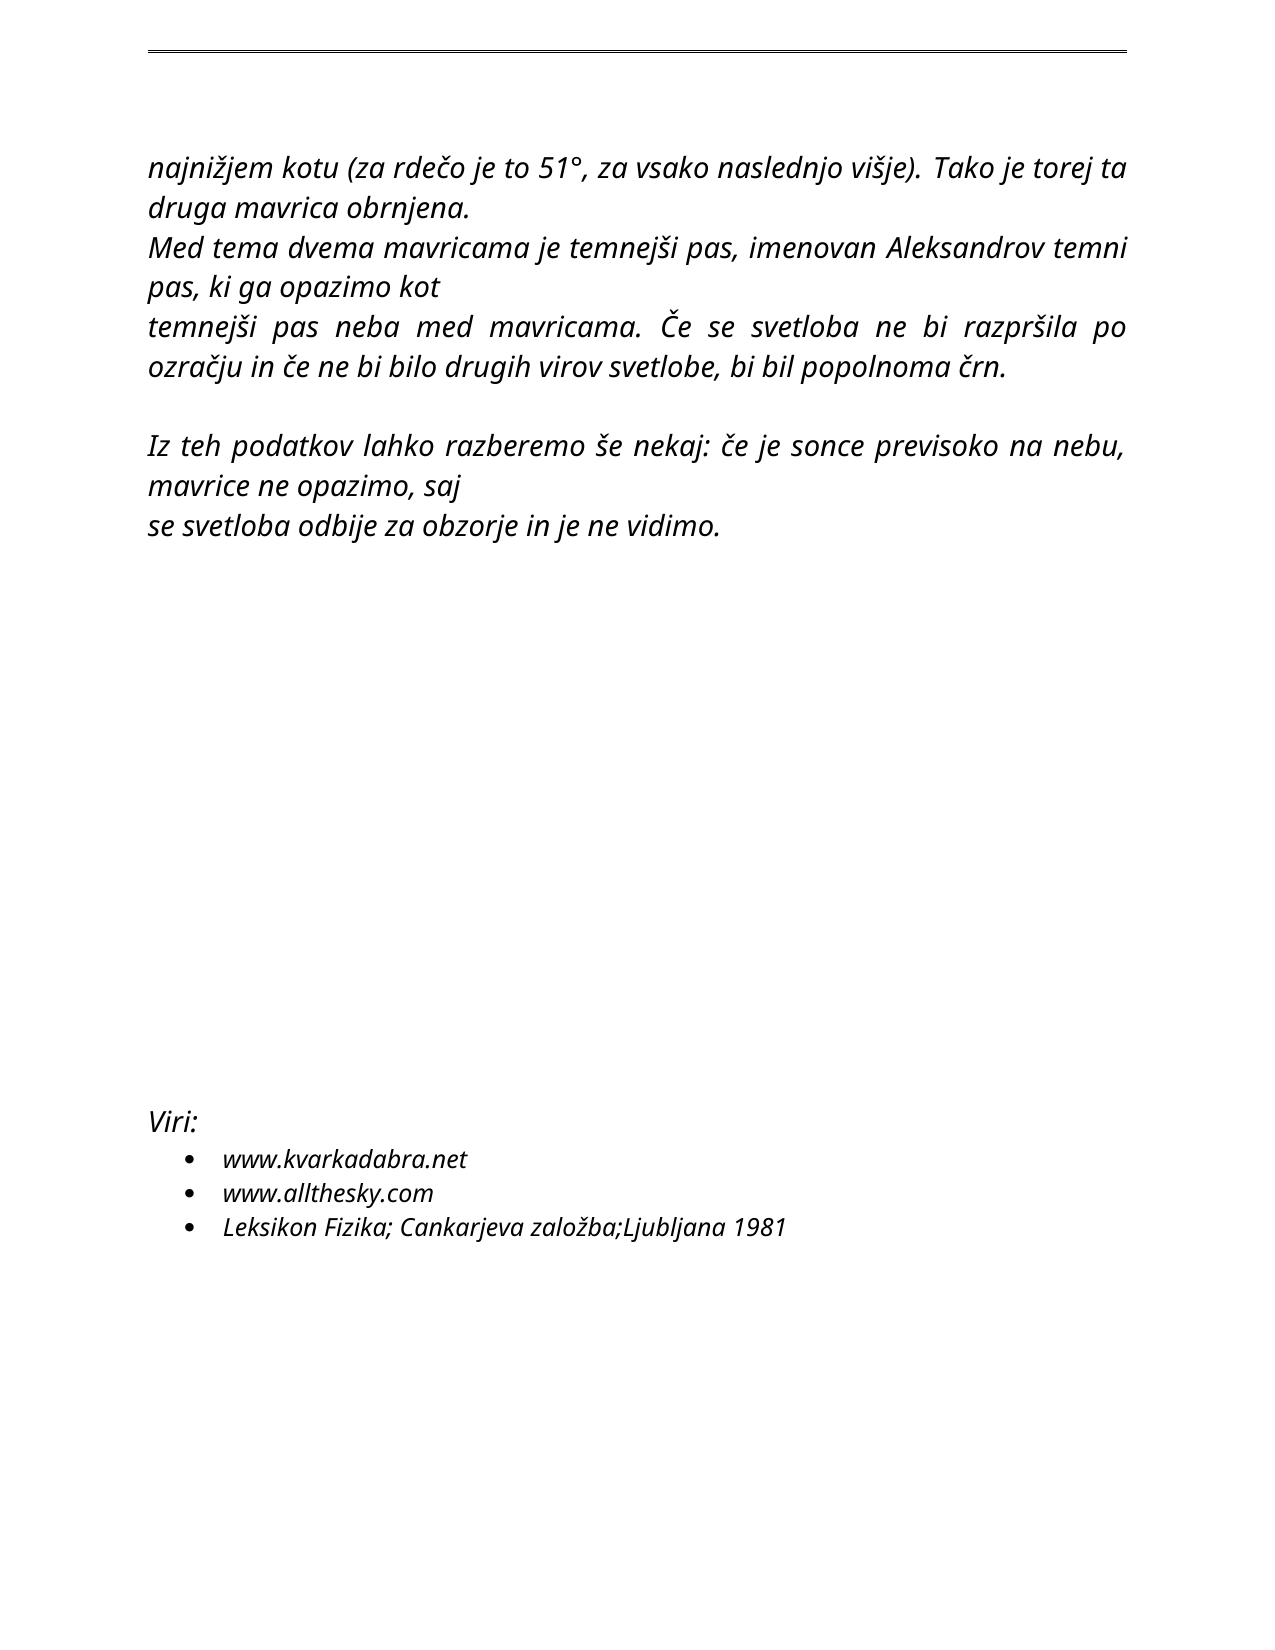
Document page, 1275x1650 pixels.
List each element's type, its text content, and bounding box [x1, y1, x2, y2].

list www.allthesky.com [185, 1176, 1127, 1209]
text Med tema dvema mavricama je temnejši pas, imenovan Aleksandrov temni pas, ki ga opazimo kot [148, 227, 1127, 306]
list Leksikon Fizika; Cankarjeva založba;Ljubljana 1981 [185, 1209, 1127, 1244]
text najnižjem kotu (za rdečo je to 51°, za vsako naslednjo višje). Tako je torej ta druga mavrica obrnjena. [148, 148, 1127, 227]
text Viri: [148, 1102, 1127, 1141]
text Iz teh podatkov lahko razberemo še nekaj: če je sonce previsoko na nebu, mavrice ne opazimo, saj [148, 426, 1127, 505]
text se svetloba odbije za obzorje in je ne vidimo. [148, 505, 1127, 544]
text temnejši pas neba med mavricama. Če se svetloba ne bi razpršila po ozračju in če ne bi bilo drugih virov svetlobe, bi bil popolnoma črn. [148, 306, 1127, 386]
list www.kvarkadabra.net [185, 1141, 1127, 1176]
